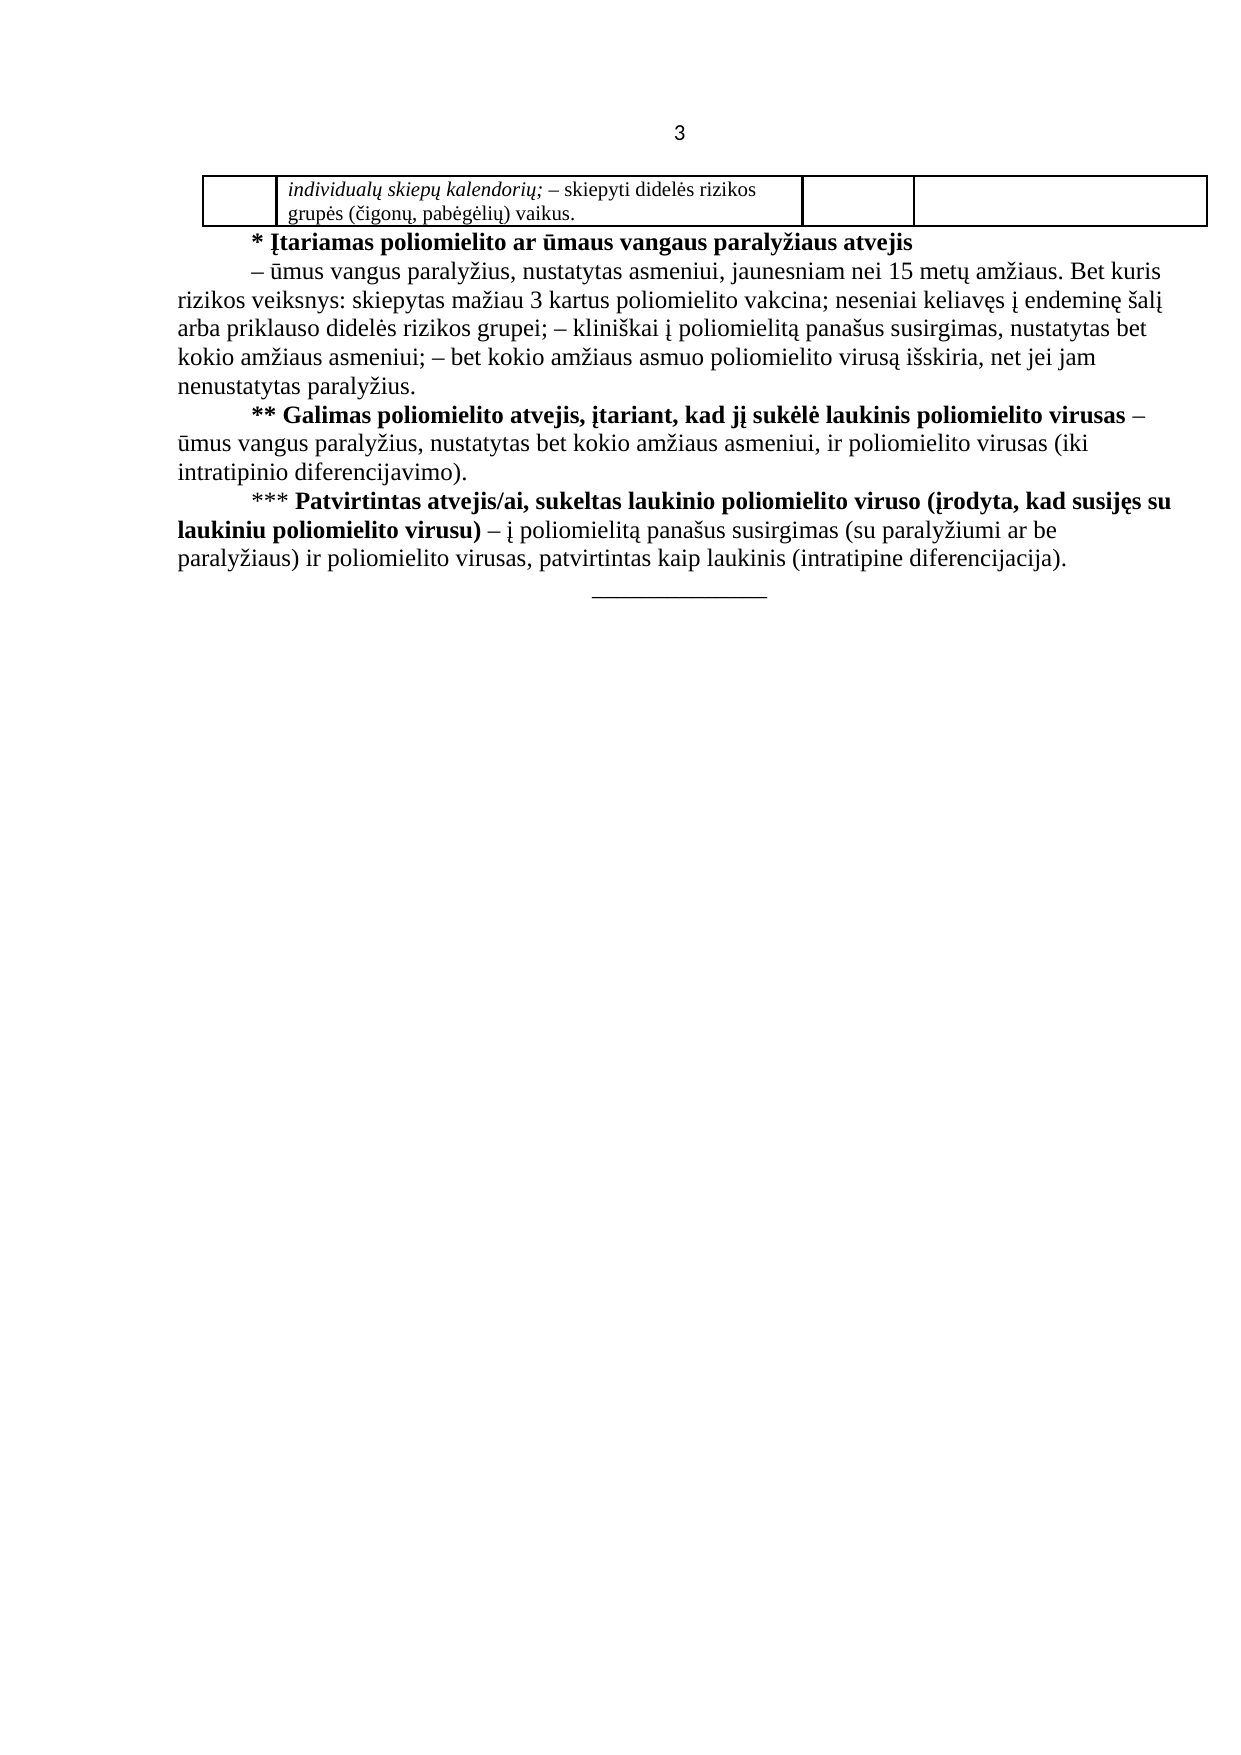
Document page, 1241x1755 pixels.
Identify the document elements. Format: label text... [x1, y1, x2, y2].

text – ūmus vangus paralyžius, nustatytas asmeniui, jaunesniam nei 15 metų amžiaus. Bet kuris rizikos veiksnys: skiepytas mažiau 3 kartus poliomielito vakcina; neseniai keliavęs į endeminę šalį arba priklauso didelės rizikos grupei; – kliniškai į poliomielitą panašus susirgimas, nustatytas bet kokio amžiaus asmeniui; – bet kokio amžiaus asmuo poliomielito virusą išskiria, net jei jam nenustatytas paralyžius. [177, 256, 1181, 400]
table_cell [204, 177, 275, 225]
text ** Galimas poliomielito atvejis, įtariant, kad jį sukėlė laukinis poliomielito virusas – ūmus vangus paralyžius, nustatytas bet kokio amžiaus asmeniui, ir poliomielito virusas (iki intratipinio diferencijavimo). [177, 400, 1181, 486]
table_cell [804, 177, 913, 225]
text ______________ [177, 572, 1181, 601]
text * Įtariamas poliomielito ar ūmaus vangaus paralyžiaus atvejis [177, 227, 1181, 256]
table_cell individualų skiepų kalendorių; – skiepyti didelės rizikos grupės (čigonų, pabėgėlių) vaikus. [278, 177, 801, 225]
table_cell [915, 177, 1206, 225]
text *** Patvirtintas atvejis/ai, sukeltas laukinio poliomielito viruso (įrodyta, kad susijęs su laukiniu poliomielito virusu) – į poliomielitą panašus susirgimas (su paralyžiumi ar be paralyžiaus) ir poliomielito virusas, patvirtintas kaip laukinis (intratipine diferencijacija). [177, 486, 1181, 572]
